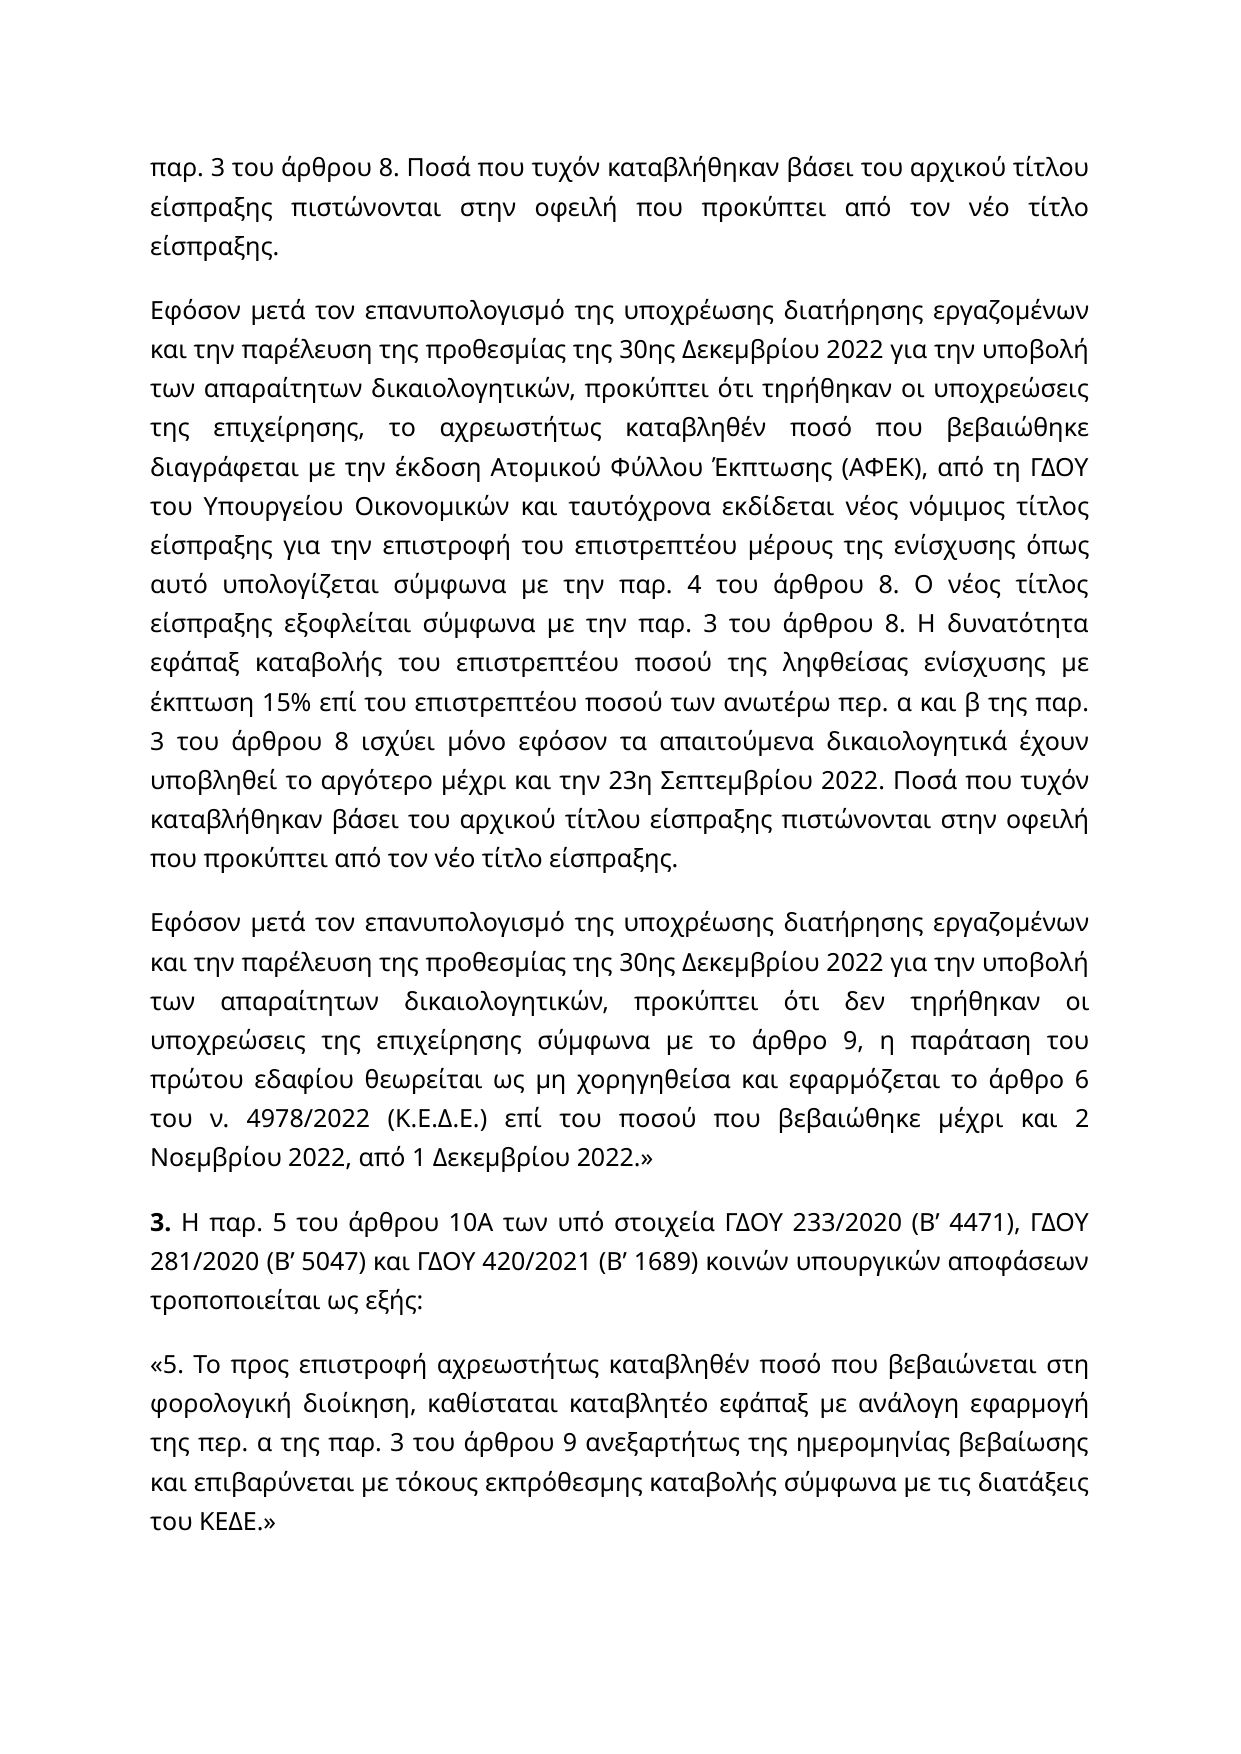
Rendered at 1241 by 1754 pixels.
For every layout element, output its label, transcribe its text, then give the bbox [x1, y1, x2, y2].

text «5. Το προς επιστροφή αχρεωστήτως καταβληθέν ποσό που βεβαιώνεται στη φορολογική διοίκηση, καθίσταται καταβλητέο εφάπαξ με ανάλογη εφαρμογή της περ. α της παρ. 3 του άρθρου 9 ανεξαρτήτως της ημερομηνίας βεβαίωσης και επιβαρύνεται με τόκους εκπρόθεσμης καταβολής σύμφωνα με τις διατάξεις του ΚΕΔΕ.» [150, 1347, 1090, 1537]
text παρ. 3 του άρθρου 8. Ποσά που τυχόν καταβλήθηκαν βάσει του αρχικού τίτλου είσπραξης πιστώνονται στην οφειλή που προκύπτει από τον νέο τίτλο είσπραξης. [150, 150, 1090, 262]
text 3. Η παρ. 5 του άρθρου 10A των υπό στοιχεία ΓΔΟΥ 233/2020 (Β’ 4471), ΓΔΟΥ 281/2020 (Β’ 5047) και ΓΔΟΥ 420/2021 (Β’ 1689) κοινών υπουργικών αποφάσεων τροποποιείται ως εξής: [150, 1204, 1090, 1317]
text Εφόσον μετά τον επανυπολογισμό της υποχρέωσης διατήρησης εργαζομένων και την παρέλευση της προθεσμίας της 30ης Δεκεμβρίου 2022 για την υποβολή των απαραίτητων δικαιολογητικών, προκύπτει ότι δεν τηρήθηκαν οι υποχρεώσεις της επιχείρησης σύμφωνα με το άρθρο 9, η παράταση του πρώτου εδαφίου θεωρείται ως μη χορηγηθείσα και εφαρμόζεται το άρθρο 6 του ν. 4978/2022 (Κ.Ε.Δ.Ε.) επί του ποσού που βεβαιώθηκε μέχρι και 2 Νοεμβρίου 2022, από 1 Δεκεμβρίου 2022.» [150, 905, 1090, 1174]
text Εφόσον μετά τον επανυπολογισμό της υποχρέωσης διατήρησης εργαζομένων και την παρέλευση της προθεσμίας της 30ης Δεκεμβρίου 2022 για την υποβολή των απαραίτητων δικαιολογητικών, προκύπτει ότι τηρήθηκαν οι υποχρεώσεις της επιχείρησης, το αχρεωστήτως καταβληθέν ποσό που βεβαιώθηκε διαγράφεται με την έκδοση Ατομικού Φύλλου Έκπτωσης (ΑΦΕΚ), από τη ΓΔΟΥ του Υπουργείου Οικονομικών και ταυτόχρονα εκδίδεται νέος νόμιμος τίτλος είσπραξης για την επιστροφή του επιστρεπτέου μέρους της ενίσχυσης όπως αυτό υπολογίζεται σύμφωνα με την παρ. 4 του άρθρου 8. Ο νέος τίτλος είσπραξης εξοφλείται σύμφωνα με την παρ. 3 του άρθρου 8. Η δυνατότητα εφάπαξ καταβολής του επιστρεπτέου ποσού της ληφθείσας ενίσχυσης με έκπτωση 15% επί του επιστρεπτέου ποσού των ανωτέρω περ. α και β της παρ. 3 του άρθρου 8 ισχύει μόνο εφόσον τα απαιτούμενα δικαιολογητικά έχουν υποβληθεί το αργότερο μέχρι και την 23η Σεπτεμβρίου 2022. Ποσά που τυχόν καταβλήθηκαν βάσει του αρχικού τίτλου είσπραξης πιστώνονται στην οφειλή που προκύπτει από τον νέο τίτλο είσπραξης. [150, 292, 1090, 875]
